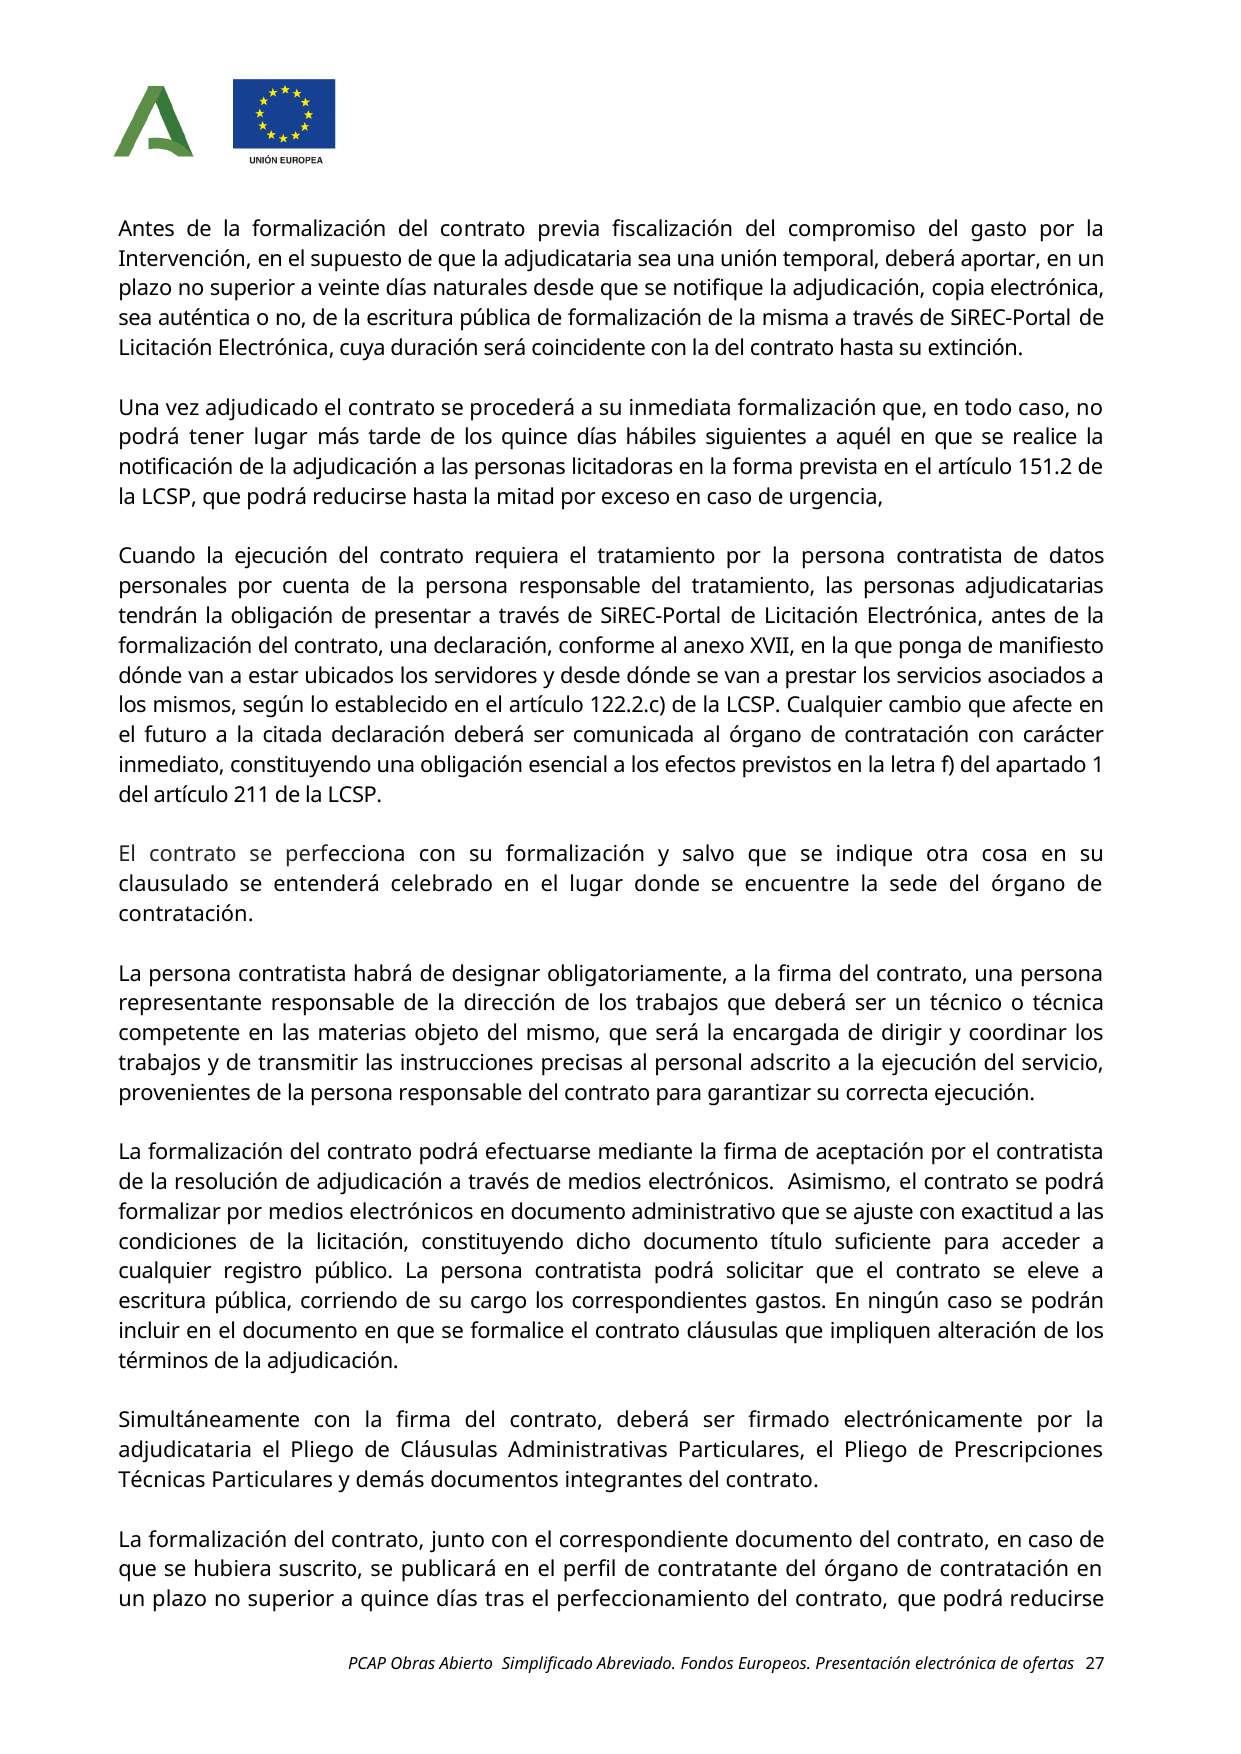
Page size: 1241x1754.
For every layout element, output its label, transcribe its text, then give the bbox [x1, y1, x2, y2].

text Antes de la formalización del contrato previa fiscalización del compromiso del gasto por la Intervención, en el supuesto de que la adjudicataria sea una unión temporal, deberá aportar, en un plazo no superior a veinte días naturales desde que se notifique la adjudicación, copia electrónica, sea auténtica o no, de la escritura pública de formalización de la misma a través de SiREC-Portal de Licitación Electrónica, cuya duración será coincidente con la del contrato hasta su extinción. [118, 213, 1104, 362]
text La persona contratista habrá de designar obligatoriamente, a la firma del contrato, una persona representante responsable de la dirección de los trabajos que deberá ser un técnico o técnica competente en las materias objeto del mismo, que será la encargada de dirigir y coordinar los trabajos y de transmitir las instrucciones precisas al personal adscrito a la ejecución del servicio, provenientes de la persona responsable del contrato para garantizar su correcta ejecución. [118, 957, 1104, 1106]
text Simultáneamente con la firma del contrato, deberá ser firmado electrónicamente por la adjudicataria el Pliego de Cláusulas Administrativas Particulares, el Pliego de Prescripciones Técnicas Particulares y demás documentos integrantes del contrato. [118, 1404, 1104, 1494]
picture [221, 73, 347, 171]
text La formalización del contrato podrá efectuarse mediante la firma de aceptación por el contratista de la resolución de adjudicación a través de medios electrónicos. Asimismo, el contrato se podrá formalizar por medios electrónicos en documento administrativo que se ajuste con exactitud a las condiciones de la licitación, constituyendo dicho documento título suficiente para acceder a cualquier registro público. La persona contratista podrá solicitar que el contrato se eleve a escritura pública, corriendo de su cargo los correspondientes gastos. En ningún caso se podrán incluir en el documento en que se formalice el contrato cláusulas que impliquen alteración de los términos de la adjudicación. [118, 1136, 1104, 1374]
text La formalización del contrato, junto con el correspondiente documento del contrato, en caso de que se hubiera suscrito, se publicará en el perfil de contratante del órgano de contratación en un plazo no superior a quince días tras el perfeccionamiento del contrato, que podrá reducirse [118, 1523, 1104, 1613]
picture [109, 81, 198, 161]
text Cuando la ejecución del contrato requiera el tratamiento por la persona contratista de datos personales por cuenta de la persona responsable del tratamiento, las personas adjudicatarias tendrán la obligación de presentar a través de SiREC-Portal de Licitación Electrónica, antes de la formalización del contrato, una declaración, conforme al anexo XVII, en la que ponga de manifiesto dónde van a estar ubicados los servidores y desde dónde se van a prestar los servicios asociados a los mismos, según lo establecido en el artículo 122.2.c) de la LCSP. Cualquier cambio que afecte en el futuro a la citada declaración deberá ser comunicada al órgano de contratación con carácter inmediato, constituyendo una obligación esencial a los efectos previstos en la letra f) del apartado 1 del artículo 211 de la LCSP. [118, 540, 1104, 808]
text El contrato se perfecciona con su formalización y salvo que se indique otra cosa en su clausulado se entenderá celebrado en el lugar donde se encuentre la sede del órgano de contratación. [118, 838, 1104, 928]
text Una vez adjudicado el contrato se procederá a su inmediata formalización que, en todo caso, no podrá tener lugar más tarde de los quince días hábiles siguientes a aquél en que se realice la notificación de la adjudicación a las personas licitadoras en la forma prevista en el artículo 151.2 de la LCSP, que podrá reducirse hasta la mitad por exceso en caso de urgencia, [118, 391, 1104, 511]
